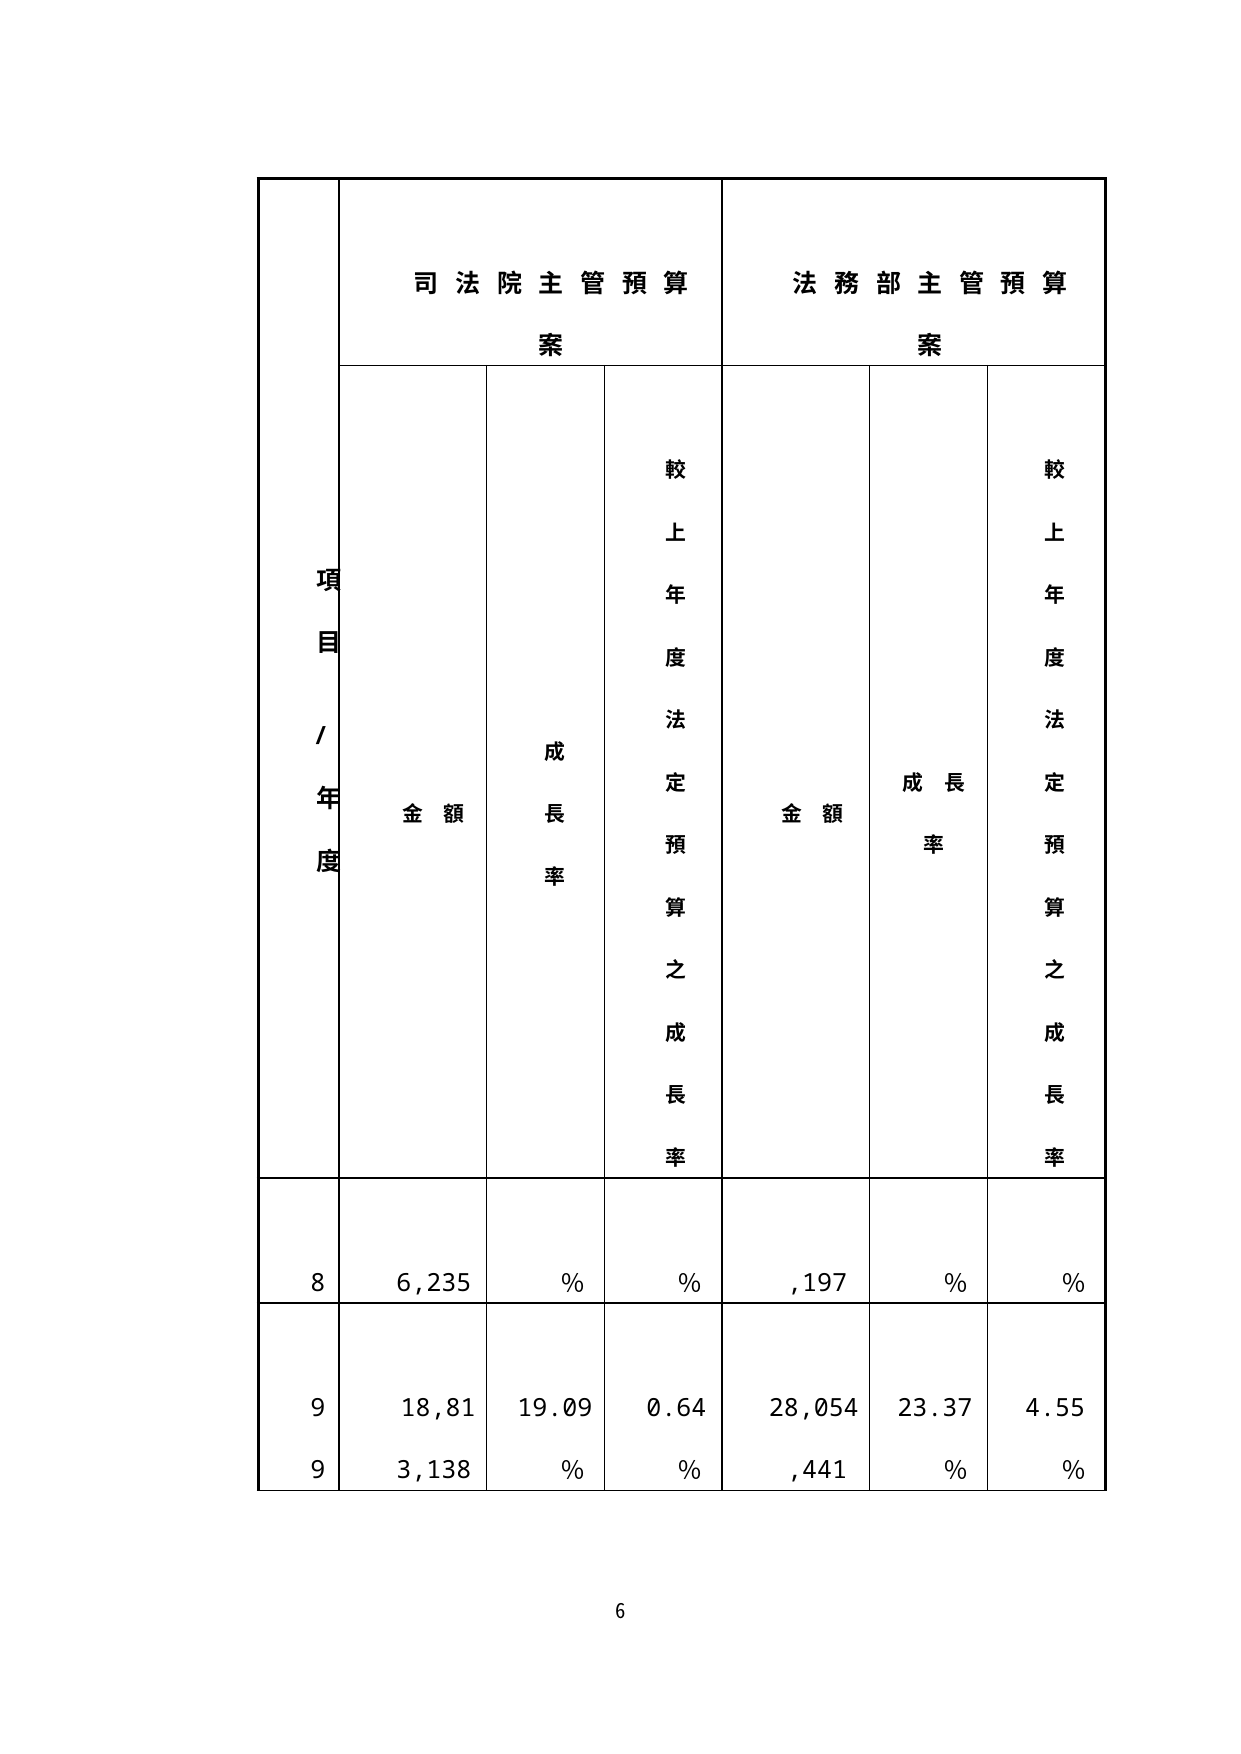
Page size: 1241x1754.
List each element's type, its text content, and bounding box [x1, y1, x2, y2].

table_header 法務部主管預算案 [723, 180, 1104, 365]
table_cell 23.37％ [870, 1304, 987, 1490]
table_cell 6,235 [340, 1179, 486, 1302]
table_cell 較上年度法定預算之成長率 [605, 366, 721, 1177]
table_header 項目 /年度 [260, 180, 338, 1177]
table_cell 成長率 [870, 366, 987, 1177]
table_cell 金額 [723, 366, 869, 1177]
table_cell 19.09％ [487, 1304, 604, 1490]
table_cell 8 [260, 1179, 338, 1302]
table_cell 4.55％ [988, 1304, 1104, 1490]
table_cell ％ [487, 1179, 604, 1302]
table_cell 金額 [340, 366, 486, 1177]
table_cell 18,813,138 [340, 1304, 486, 1490]
table_cell ％ [870, 1179, 987, 1302]
table_cell ,197 [723, 1179, 869, 1302]
table_cell 較上年度法定預算之成長率 [988, 366, 1104, 1177]
table_cell ％ [988, 1179, 1104, 1302]
table_cell 99 [260, 1304, 338, 1490]
table_cell ％ [605, 1179, 721, 1302]
table_cell 成長率 [487, 366, 604, 1177]
table_cell 28,054,441 [723, 1304, 869, 1490]
table_header 司法院主管預算案 [340, 180, 721, 365]
table_cell 0.64％ [605, 1304, 721, 1490]
